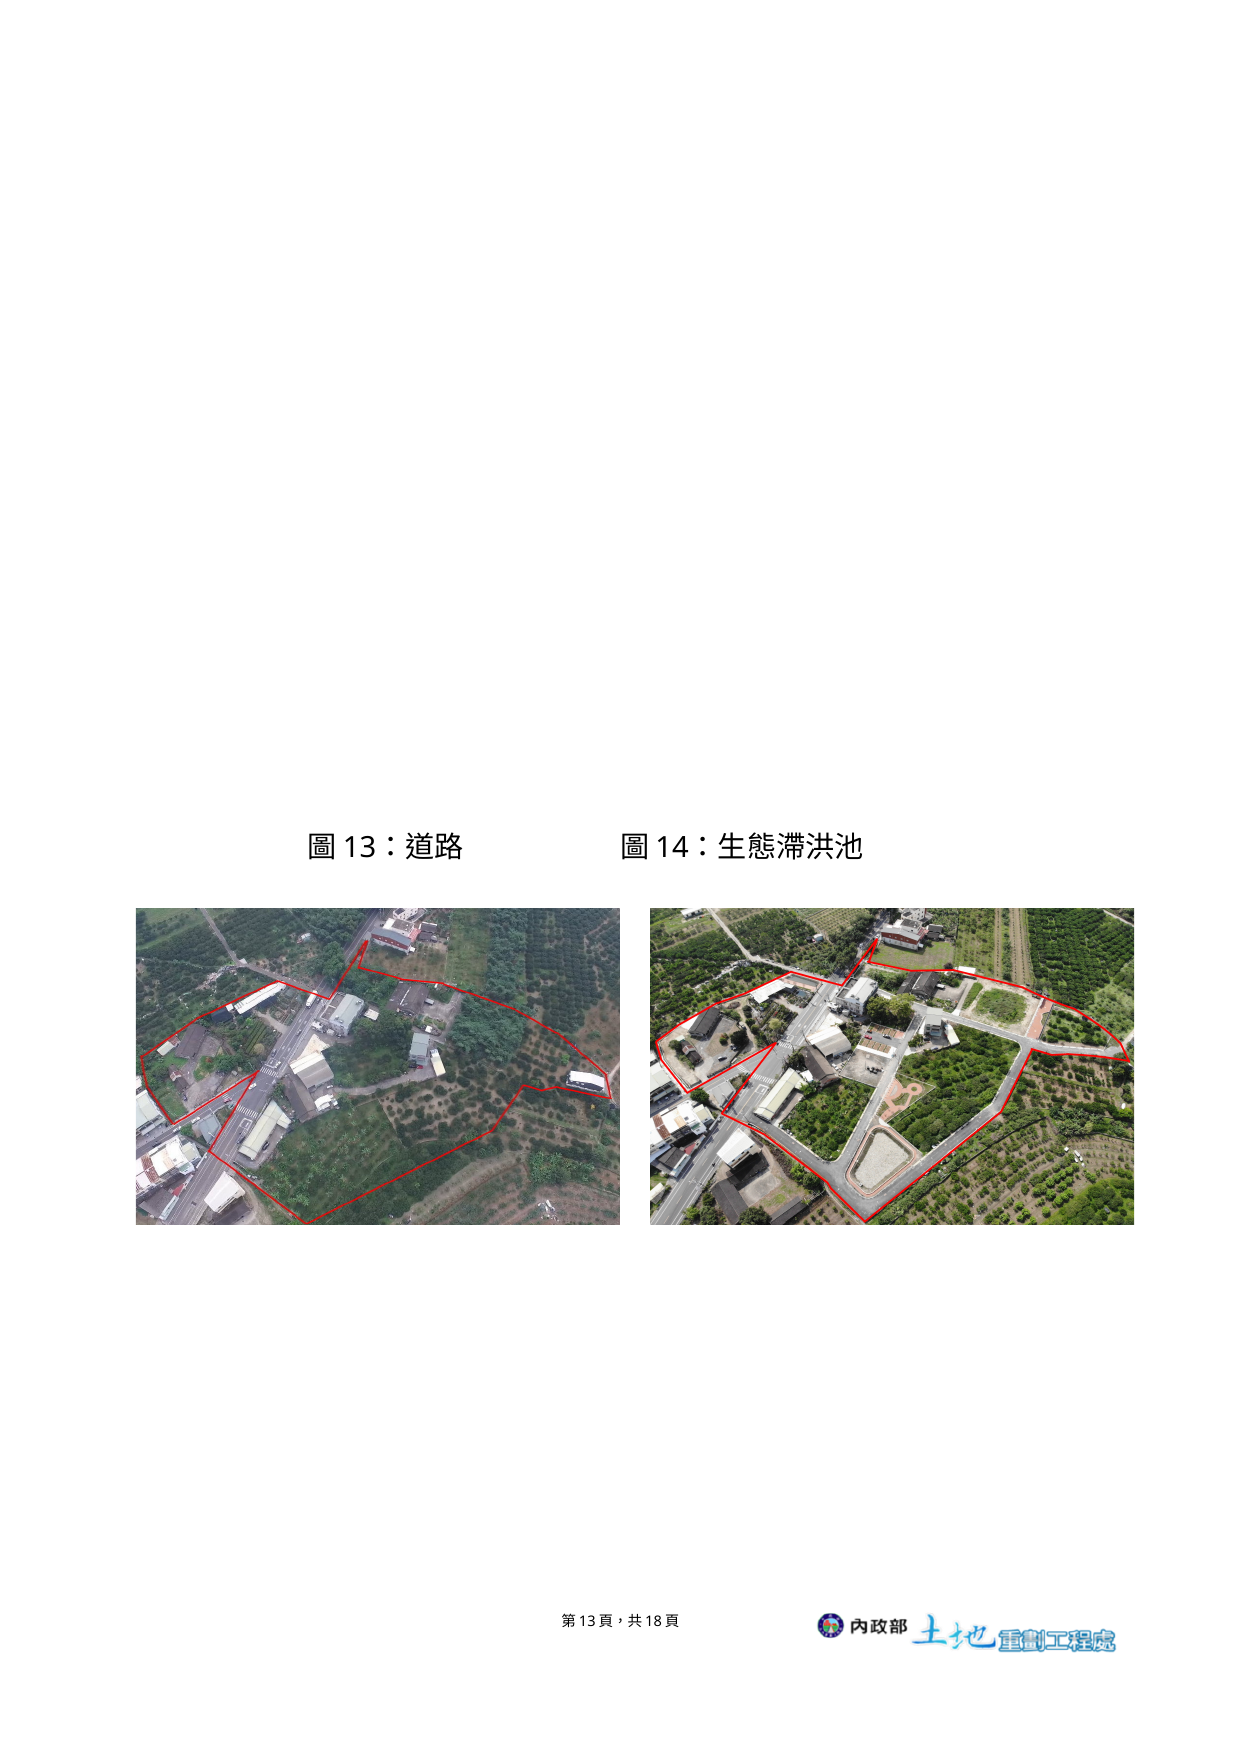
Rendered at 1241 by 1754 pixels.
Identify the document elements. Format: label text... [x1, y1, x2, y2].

picture [811, 1607, 1118, 1662]
text 圖13：道路 圖14：生態滯洪池 [118, 808, 1063, 883]
picture [135, 908, 620, 1225]
picture [650, 908, 1135, 1225]
